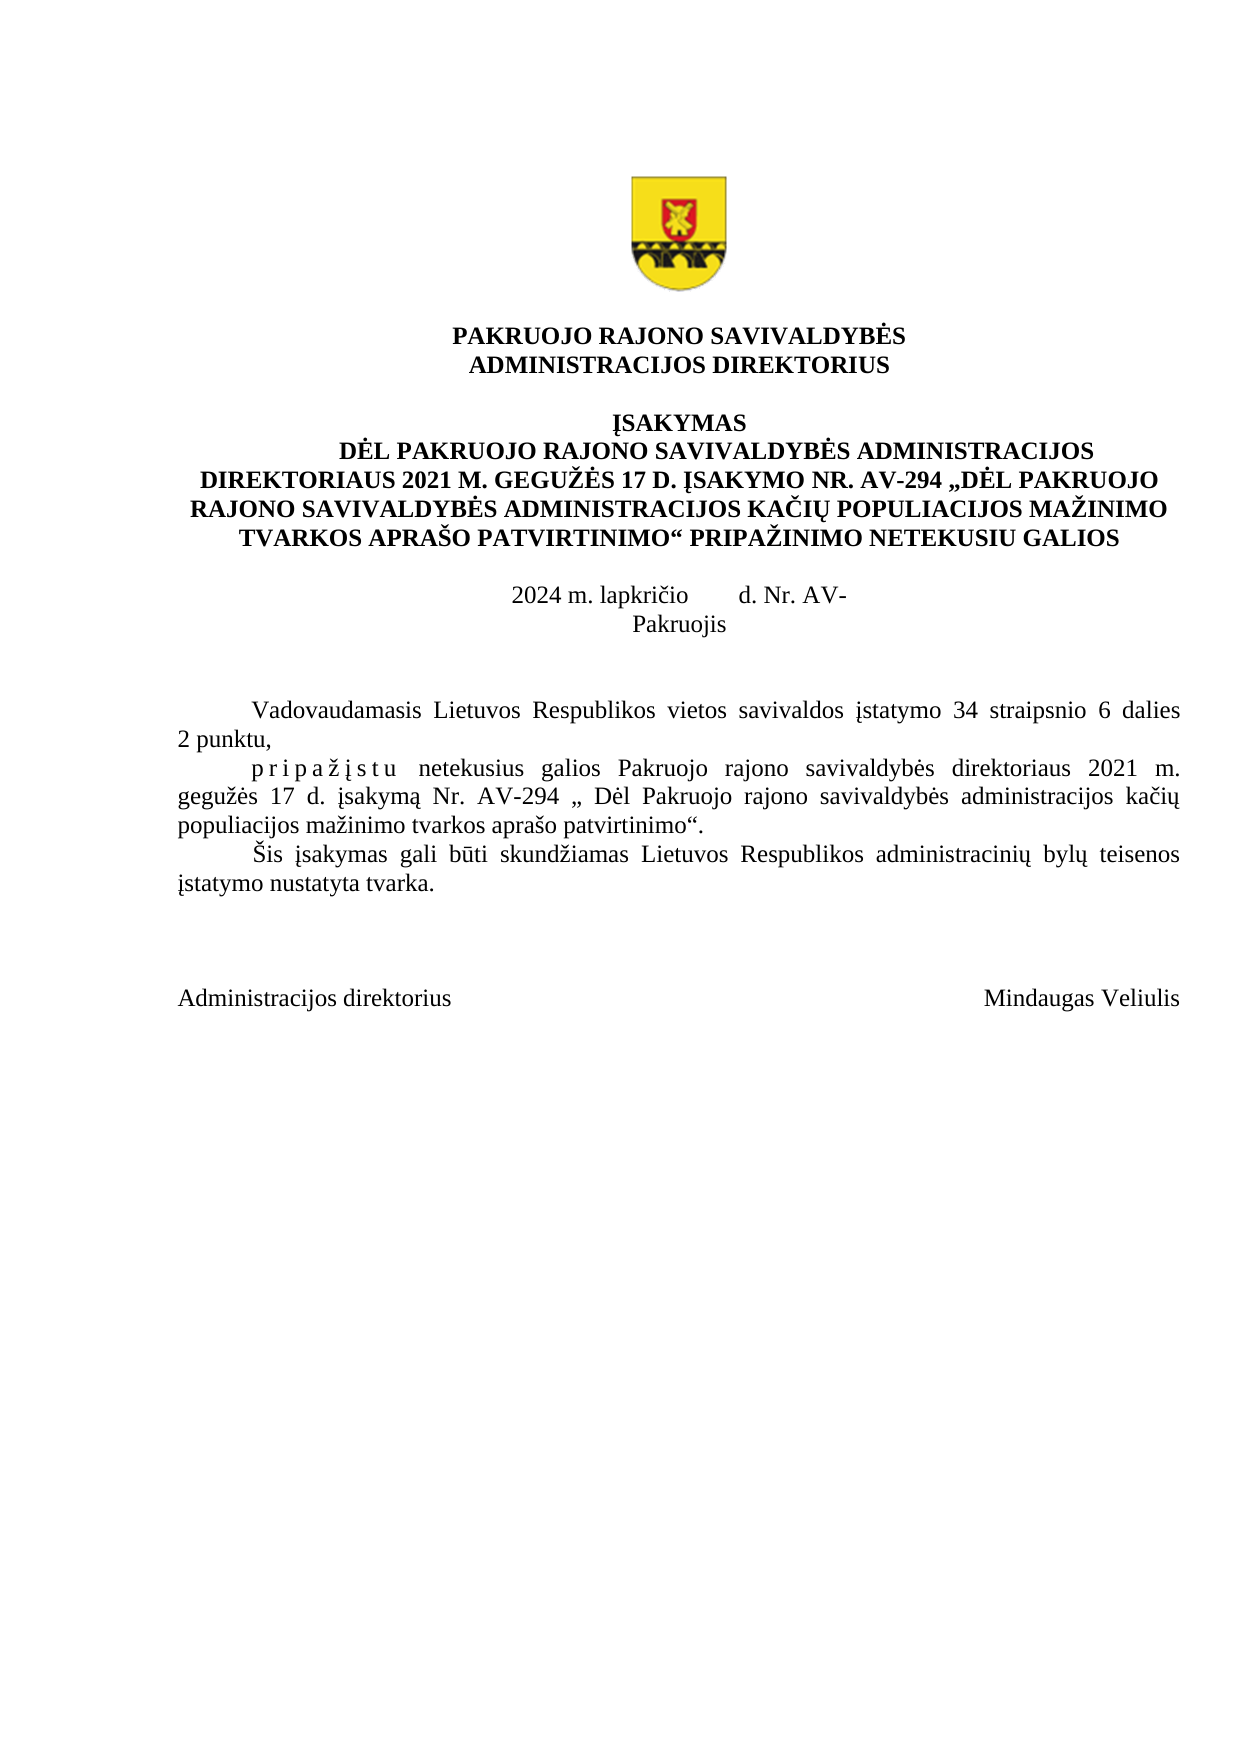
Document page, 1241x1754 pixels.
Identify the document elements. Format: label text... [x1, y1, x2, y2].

text Pakruojis [177, 609, 1181, 638]
text ĮSAKYMAS [177, 408, 1181, 436]
text Šis įsakymas gali būti skundžiamas Lietuvos Respublikos administracinių bylų teisenos įstatymo nustatyta tvarka. [177, 839, 1181, 896]
text DĖL PAKRUOJO RAJONO SAVIVALDYBĖS ADMINISTRACIJOS DIREKTORIAUS 2021 M. GEGUŽĖS 17 D. ĮSAKYMO NR. AV-294 „DĖL PAKRUOJO RAJONO SAVIVALDYBĖS ADMINISTRACIJOS KAČIŲ POPULIACIJOS MAŽINIMO TVARKOS APRAŠO PATVIRTINIMO“ PRIPAŽINIMO NETEKUSIU GALIOS [177, 436, 1181, 580]
text pripažįstu netekusius galios Pakruojo rajono savivaldybės direktoriaus 2021 m. gegužės 17 d. įsakymą Nr. AV-294 „ Dėl Pakruojo rajono savivaldybės administracijos kačių populiacijos mažinimo tvarkos aprašo patvirtinimo“. [177, 753, 1181, 839]
text Vadovaudamasis Lietuvos Respublikos vietos savivaldos įstatymo 34 straipsnio 6 dalies 2 punktu, [177, 695, 1181, 753]
text PAKRUOJO RAJONO SAVIVALDYBĖS [177, 321, 1181, 350]
text ADMINISTRACIJOS DIREKTORIUS [177, 350, 1181, 379]
text 2024 m. lapkričio d. Nr. AV- [177, 580, 1181, 609]
text Administracijos direktorius Mindaugas Veliulis [177, 983, 1181, 1011]
